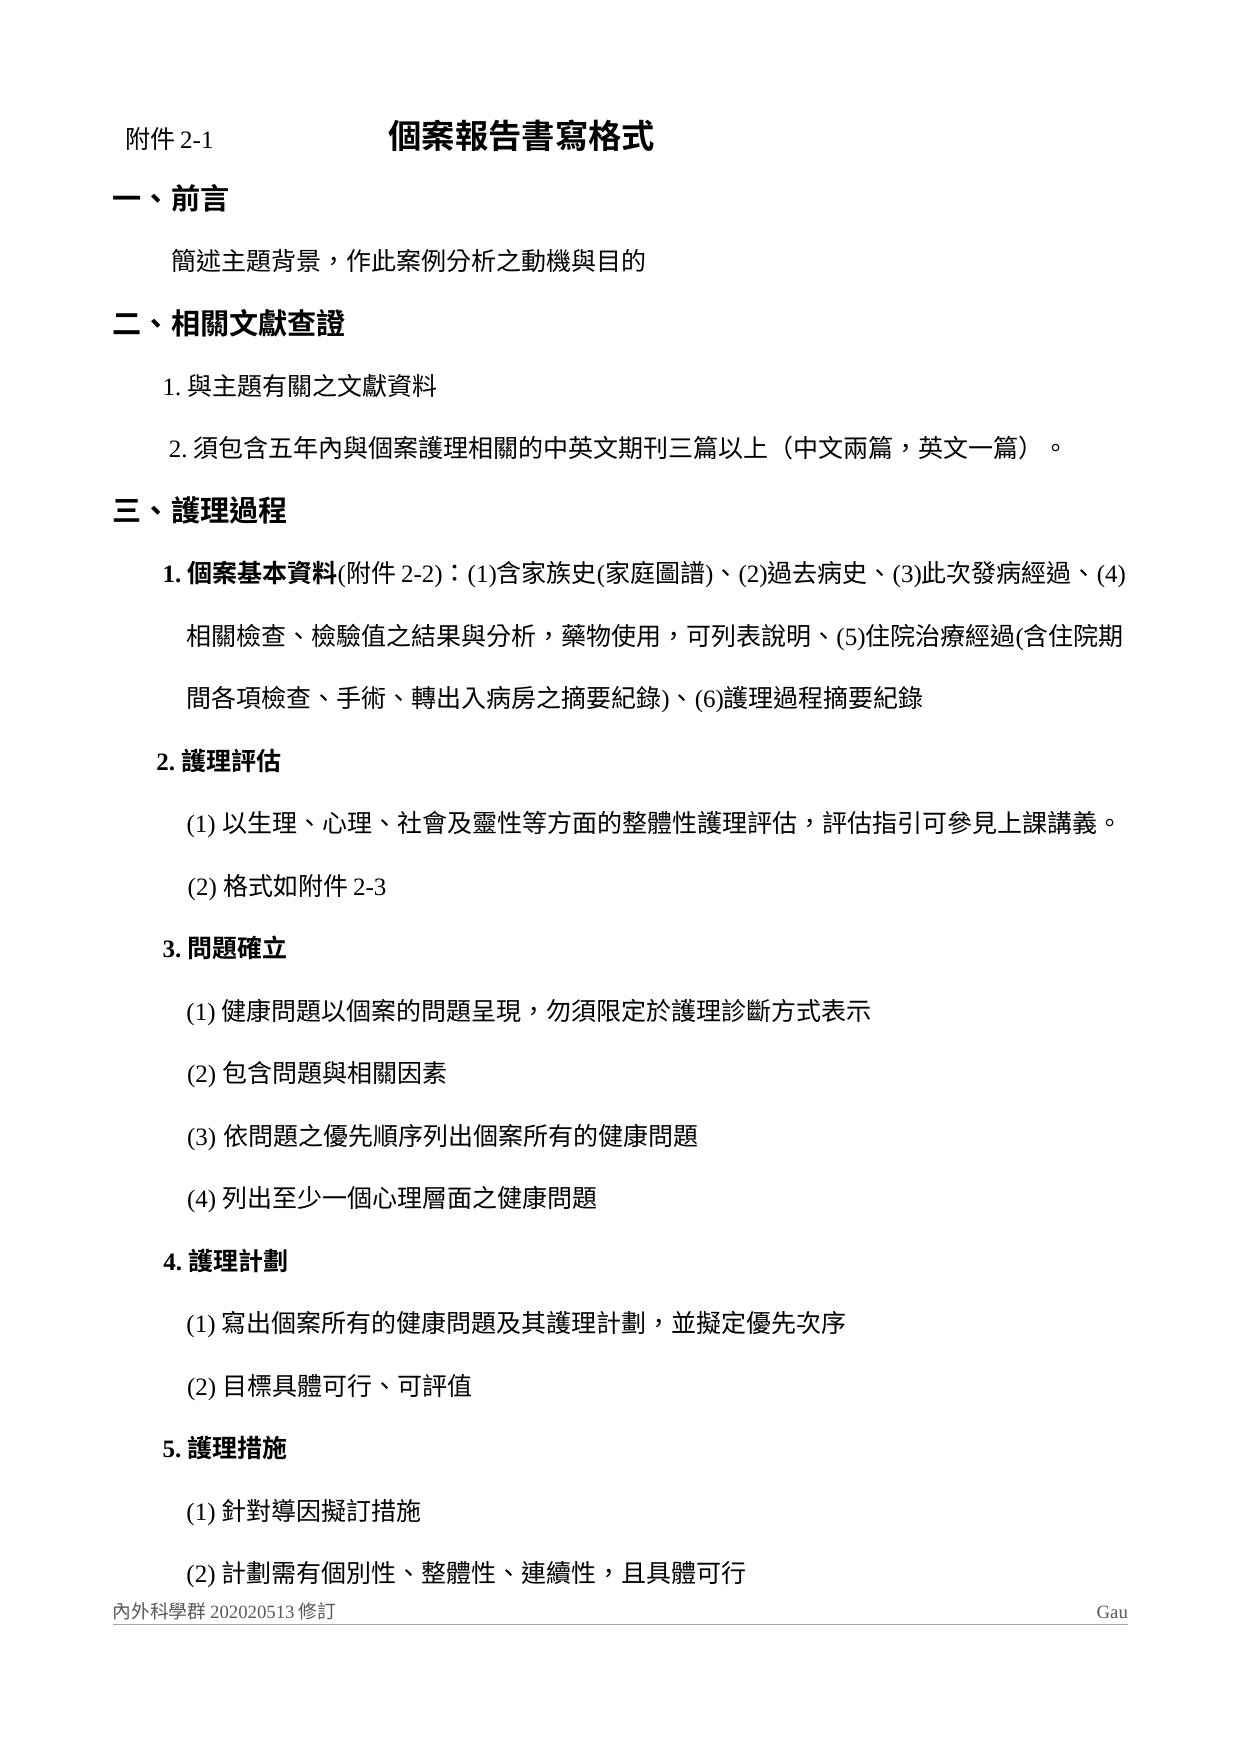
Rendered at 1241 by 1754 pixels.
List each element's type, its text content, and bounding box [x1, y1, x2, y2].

text (1) 健康問題以個案的問題呈現，勿須限定於護理診斷方式表示 [162, 967, 1128, 1030]
text 附件2-1 個案報告書寫格式 [112, 92, 1128, 155]
text 2. 須包含五年內與個案護理相關的中英文期刊三篇以上（中文兩篇，英文一篇）。 [112, 405, 1128, 467]
text 二、相關文獻查證 [112, 280, 1128, 342]
text 5. 護理措施 [162, 1405, 1128, 1467]
text (1) 以生理、心理、社會及靈性等方面的整體性護理評估，評估指引可參見上課講義。 [186, 780, 1128, 842]
text (2) 計劃需有個別性、整體性、連續性，且具體可行 [157, 1530, 1128, 1592]
text 三、護理過程 [112, 467, 1128, 530]
text 1. 個案基本資料(附件2-2)：(1)含家族史(家庭圖譜)、(2)過去病史、(3)此次發病經過、(4)相關檢查、檢驗值之結果與分析，藥物使用，可列表說明、(5)住院治療經過(含住院期間各項檢查、手術、轉出入病房之摘要紀錄)、(6)護理過程摘要紀錄 [112, 530, 1128, 717]
text (1) 針對導因擬訂措施 [162, 1467, 1128, 1530]
text (2) 格式如附件2-3 [112, 842, 1128, 905]
text 4. 護理計劃 [87, 1217, 1128, 1280]
text (4) 列出至少一個心理層面之健康問題 [157, 1155, 1128, 1217]
text 一、前言 簡述主題背景，作此案例分析之動機與目的 [112, 155, 1128, 280]
text 3. 問題確立 [162, 905, 1128, 967]
text (2) 目標具體可行、可評值 [157, 1342, 1128, 1405]
text (1) 寫出個案所有的健康問題及其護理計劃，並擬定優先次序 [162, 1280, 1128, 1342]
text 1. 與主題有關之文獻資料 [112, 342, 1128, 405]
text 2. 護理評估 [137, 717, 1128, 780]
text (2) 包含問題與相關因素 [157, 1030, 1128, 1092]
text (3) 依問題之優先順序列出個案所有的健康問題 [157, 1092, 1128, 1155]
